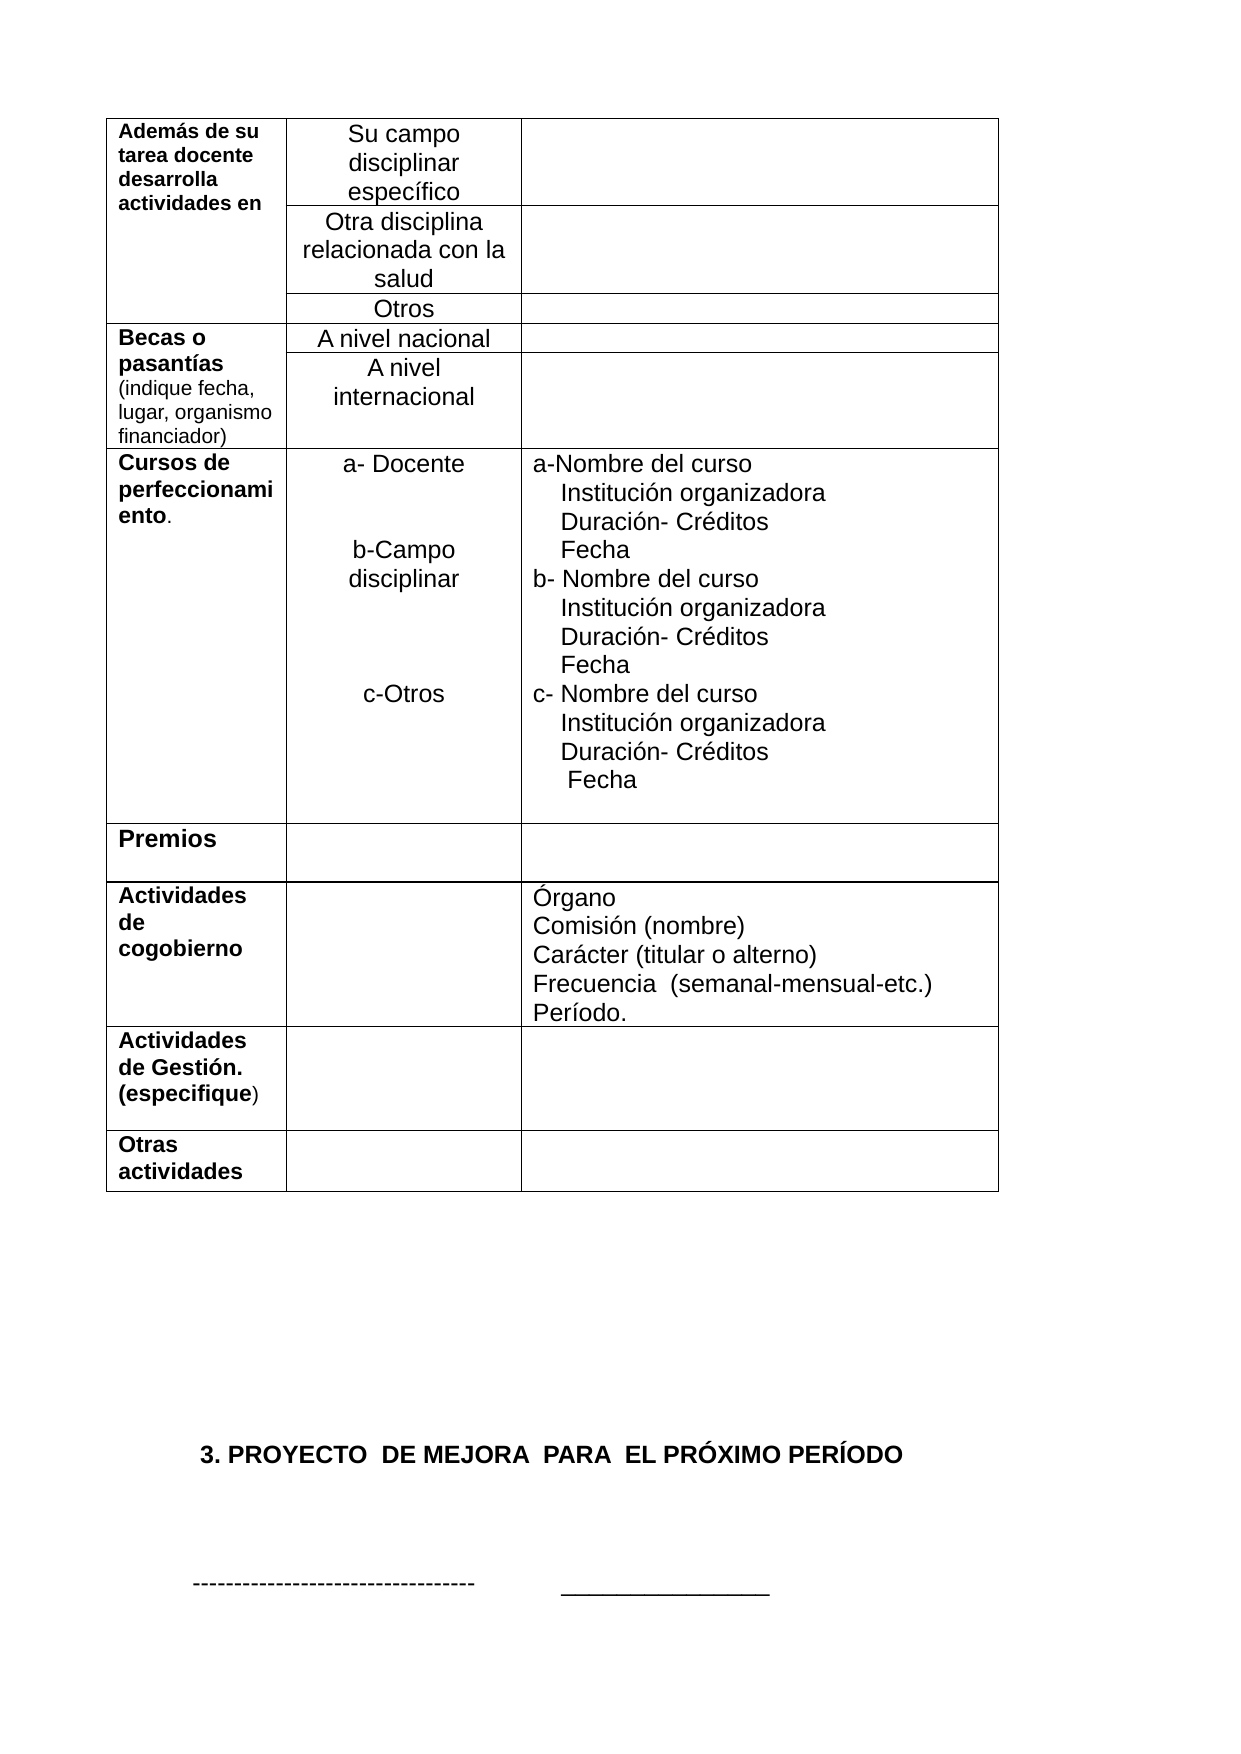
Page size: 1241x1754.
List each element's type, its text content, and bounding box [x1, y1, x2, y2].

table_cell Actividades de Gestión. (especifique) [107, 1027, 286, 1130]
table_cell a-Nombre del curso Institución organizadora Duración- Créditos Fecha b- Nombre del curso Institución organizadora Duración- Créditos Fecha c- Nombre del curso Institución organizadora Duración- Créditos Fecha [522, 449, 998, 823]
table_cell [522, 206, 998, 293]
table_cell [287, 1027, 521, 1130]
table_cell Otras actividades [107, 1131, 286, 1191]
table_cell [522, 324, 998, 352]
table_cell [522, 1131, 998, 1191]
text ---------------------------------- _______________ [118, 1568, 1122, 1596]
table_cell Cursos de perfeccionamiento. [107, 449, 286, 823]
table_cell A nivel internacional [287, 353, 521, 448]
table_cell Su campo disciplinar específico [287, 119, 521, 205]
table_cell [522, 824, 998, 881]
table_cell Además de su tarea docente desarrolla actividades en [107, 119, 286, 322]
table_cell [287, 824, 521, 881]
table_cell Becas o pasantías (indique fecha, lugar, organismo financiador) [107, 324, 286, 448]
table_cell [522, 353, 998, 448]
table_cell [522, 294, 998, 322]
table_cell Premios [107, 824, 286, 881]
table_cell [287, 1131, 521, 1191]
table_cell [522, 1027, 998, 1130]
table_cell Otra disciplina relacionada con la salud [287, 206, 521, 293]
list 3. PROYECTO DE MEJORA PARA EL PRÓXIMO PERÍODO [162, 1440, 1122, 1468]
table_cell Otros [287, 294, 521, 322]
table_cell [287, 883, 521, 1026]
table_cell Órgano Comisión (nombre) Carácter (titular o alterno) Frecuencia (semanal-mensual-etc.) Período. [522, 883, 998, 1026]
table_cell Actividades de cogobierno [107, 883, 286, 1026]
table_cell a- Docente b-Campo disciplinar c-Otros [287, 449, 521, 823]
table_cell A nivel nacional [287, 324, 521, 352]
table_cell [522, 119, 998, 205]
